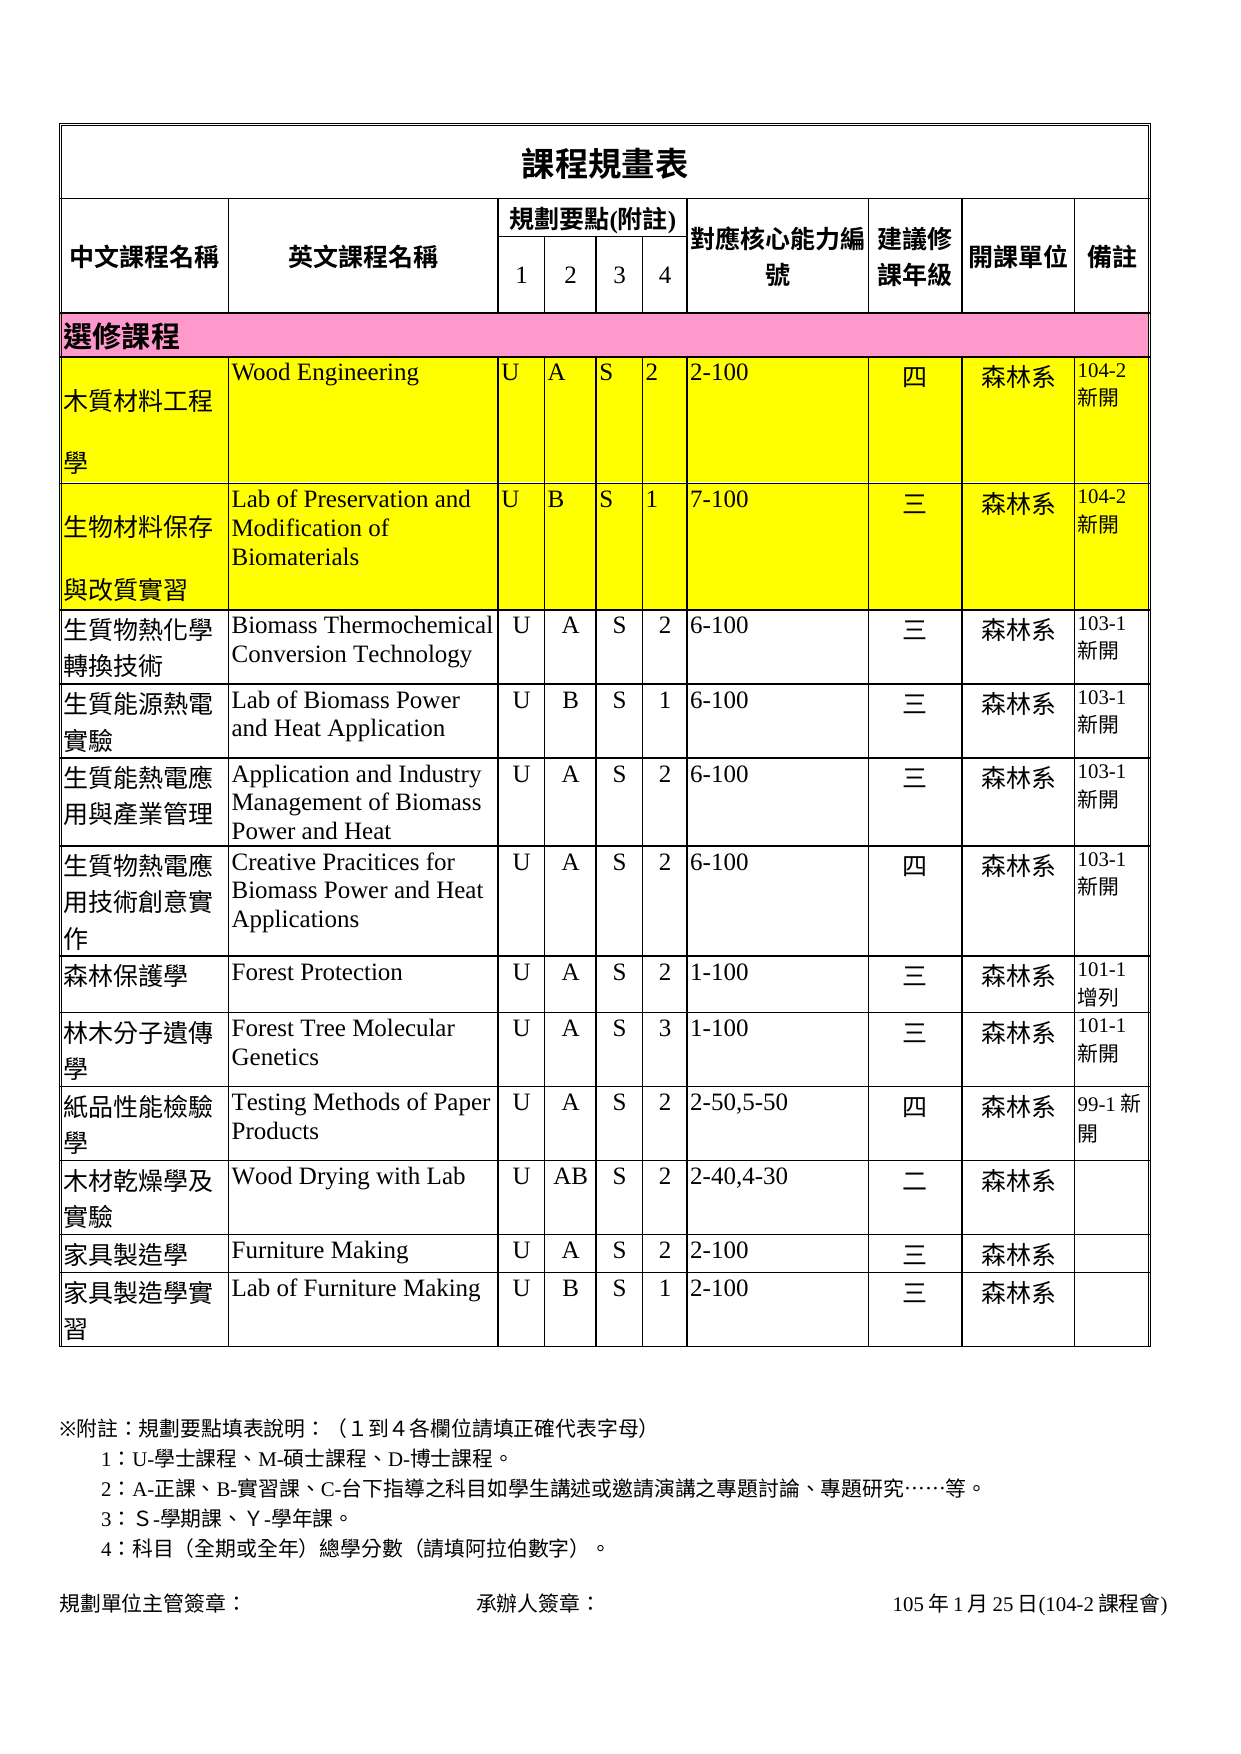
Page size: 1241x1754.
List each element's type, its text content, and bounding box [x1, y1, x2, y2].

table_cell 對應核心能力編號 [688, 199, 868, 312]
table_cell 選修課程 [62, 314, 1148, 356]
table_cell 生質物熱電應用技術創意實作 [62, 847, 228, 955]
table_cell A [545, 1087, 595, 1160]
table_cell S [597, 1013, 642, 1086]
table_cell S [597, 685, 642, 757]
table_cell AB [545, 1161, 595, 1234]
table_cell U [499, 847, 544, 955]
table_cell 木質材料工程學 [62, 358, 228, 482]
table_cell 2 [643, 1161, 686, 1234]
table_cell U [499, 1273, 544, 1346]
table_cell S [597, 759, 642, 845]
table_cell 1-100 [688, 1013, 868, 1086]
table_cell 森林系 [963, 685, 1074, 757]
table_cell 林木分子遺傳學 [62, 1013, 228, 1086]
table_cell 森林系 [963, 1087, 1074, 1160]
table_cell B [545, 1273, 595, 1346]
table_cell A [545, 1235, 595, 1272]
table_cell 森林系 [963, 611, 1074, 683]
table_cell U [499, 759, 544, 845]
table_cell U [499, 1161, 544, 1234]
table_cell 家具製造學 [62, 1235, 228, 1272]
table_cell 三 [869, 1013, 961, 1086]
table_cell 2 [643, 957, 686, 1012]
table_cell [1075, 1161, 1148, 1234]
table_cell A [545, 847, 595, 955]
table_cell Application and Industry Management of Biomass Power and Heat [229, 759, 497, 845]
table_cell 四 [869, 847, 961, 955]
table_cell 2 [643, 611, 686, 683]
table_cell 三 [869, 957, 961, 1012]
table_cell Lab of Preservation and Modification of Biomaterials [229, 484, 497, 609]
table_cell B [545, 484, 595, 609]
table_cell 森林系 [963, 759, 1074, 845]
table_cell 2-100 [688, 358, 868, 482]
table_cell 三 [869, 611, 961, 683]
table_cell 生物材料保存與改質實習 [62, 484, 228, 609]
table_cell Forest Tree Molecular Genetics [229, 1013, 497, 1086]
table_cell 6-100 [688, 685, 868, 757]
table_cell Lab of Biomass Power and Heat Application [229, 685, 497, 757]
table_cell Forest Protection [229, 957, 497, 1012]
table_cell 2 [643, 1087, 686, 1160]
table_cell 104-2新開 [1075, 358, 1148, 482]
table_cell [1075, 1273, 1148, 1346]
table_cell 三 [869, 484, 961, 609]
table_cell 1-100 [688, 957, 868, 1012]
table_cell 備註 [1075, 199, 1148, 312]
table_cell 森林系 [963, 1013, 1074, 1086]
table_cell 3 [597, 237, 642, 312]
table_cell 103-1 新開 [1075, 611, 1148, 683]
table_cell U [499, 1235, 544, 1272]
table_cell 二 [869, 1161, 961, 1234]
table_cell Biomass Thermochemical Conversion Technology [229, 611, 497, 683]
table_cell 101-1新開 [1075, 1013, 1148, 1086]
table_cell 3 [643, 1013, 686, 1086]
table_cell S [597, 1161, 642, 1234]
table_cell 2-100 [688, 1235, 868, 1272]
table_cell 森林保護學 [62, 957, 228, 1012]
table_cell S [597, 847, 642, 955]
table_cell 木材乾燥學及實驗 [62, 1161, 228, 1234]
table_cell 103-1 新開 [1075, 685, 1148, 757]
table_cell 2 [643, 358, 686, 482]
table_cell S [597, 611, 642, 683]
table_cell 104-2新開 [1075, 484, 1148, 609]
table_cell 1 [499, 237, 544, 312]
table_cell 英文課程名稱 [229, 199, 497, 312]
table_cell 生質能源熱電實驗 [62, 685, 228, 757]
table_cell U [499, 484, 544, 609]
table_cell 森林系 [963, 1161, 1074, 1234]
table_cell 三 [869, 759, 961, 845]
table_cell 森林系 [963, 1235, 1074, 1272]
table_cell [1075, 1235, 1148, 1272]
table_cell 開課單位 [963, 199, 1074, 312]
table_cell Wood Engineering [229, 358, 497, 482]
table_cell 生質能熱電應用與產業管理 [62, 759, 228, 845]
table_cell 森林系 [963, 1273, 1074, 1346]
table_cell 1 [643, 484, 686, 609]
table_cell 森林系 [963, 957, 1074, 1012]
table_cell 生質物熱化學轉換技術 [62, 611, 228, 683]
table_cell 中文課程名稱 [62, 199, 228, 312]
table_cell B [545, 685, 595, 757]
table_cell A [545, 358, 595, 482]
table_cell 2-100 [688, 1273, 868, 1346]
table_cell 2 [643, 1235, 686, 1272]
table_cell A [545, 1013, 595, 1086]
table_cell U [499, 685, 544, 757]
table_cell Testing Methods of Paper Products [229, 1087, 497, 1160]
table_cell 1 [643, 685, 686, 757]
table_cell S [597, 957, 642, 1012]
table_cell 2-40,4-30 [688, 1161, 868, 1234]
table_cell A [545, 957, 595, 1012]
table_cell 建議修課年級 [869, 199, 961, 312]
table_cell S [597, 1273, 642, 1346]
table_cell 2 [643, 847, 686, 955]
table_cell 森林系 [963, 847, 1074, 955]
table_cell 家具製造學實習 [62, 1273, 228, 1346]
table_cell 森林系 [963, 358, 1074, 482]
table_cell 四 [869, 358, 961, 482]
table_cell 6-100 [688, 847, 868, 955]
table_cell 三 [869, 1235, 961, 1272]
table_cell S [597, 1087, 642, 1160]
table_cell Creative Pracitices for Biomass Power and Heat Applications [229, 847, 497, 955]
table_cell Furniture Making [229, 1235, 497, 1272]
table_cell 三 [869, 685, 961, 757]
table_cell 103-1 新開 [1075, 759, 1148, 845]
table_cell Lab of Furniture Making [229, 1273, 497, 1346]
table_cell 4 [643, 237, 686, 312]
table_cell A [545, 611, 595, 683]
table_cell Wood Drying with Lab [229, 1161, 497, 1234]
table_cell 7-100 [688, 484, 868, 609]
table_header 課程規畫表 [62, 126, 1148, 198]
table_cell 101-1增列 [1075, 957, 1148, 1012]
table_cell 四 [869, 1087, 961, 1160]
table_cell S [597, 1235, 642, 1272]
table_cell 森林系 [963, 484, 1074, 609]
table_cell 103-1 新開 [1075, 847, 1148, 955]
table_cell U [499, 611, 544, 683]
table_cell 2-50,5-50 [688, 1087, 868, 1160]
table_cell 紙品性能檢驗學 [62, 1087, 228, 1160]
table_cell U [499, 1087, 544, 1160]
table_cell U [499, 1013, 544, 1086]
table_cell 6-100 [688, 759, 868, 845]
table_cell U [499, 957, 544, 1012]
table_cell 6-100 [688, 611, 868, 683]
table_cell U [499, 358, 544, 482]
table_cell S [597, 358, 642, 482]
table_cell 1 [643, 1273, 686, 1346]
table_cell A [545, 759, 595, 845]
table_cell 三 [869, 1273, 961, 1346]
table_cell 2 [545, 237, 595, 312]
table_cell 99-1新開 [1075, 1087, 1148, 1160]
table_cell 規劃要點(附註) [499, 199, 686, 236]
table_cell 2 [643, 759, 686, 845]
table_cell S [597, 484, 642, 609]
